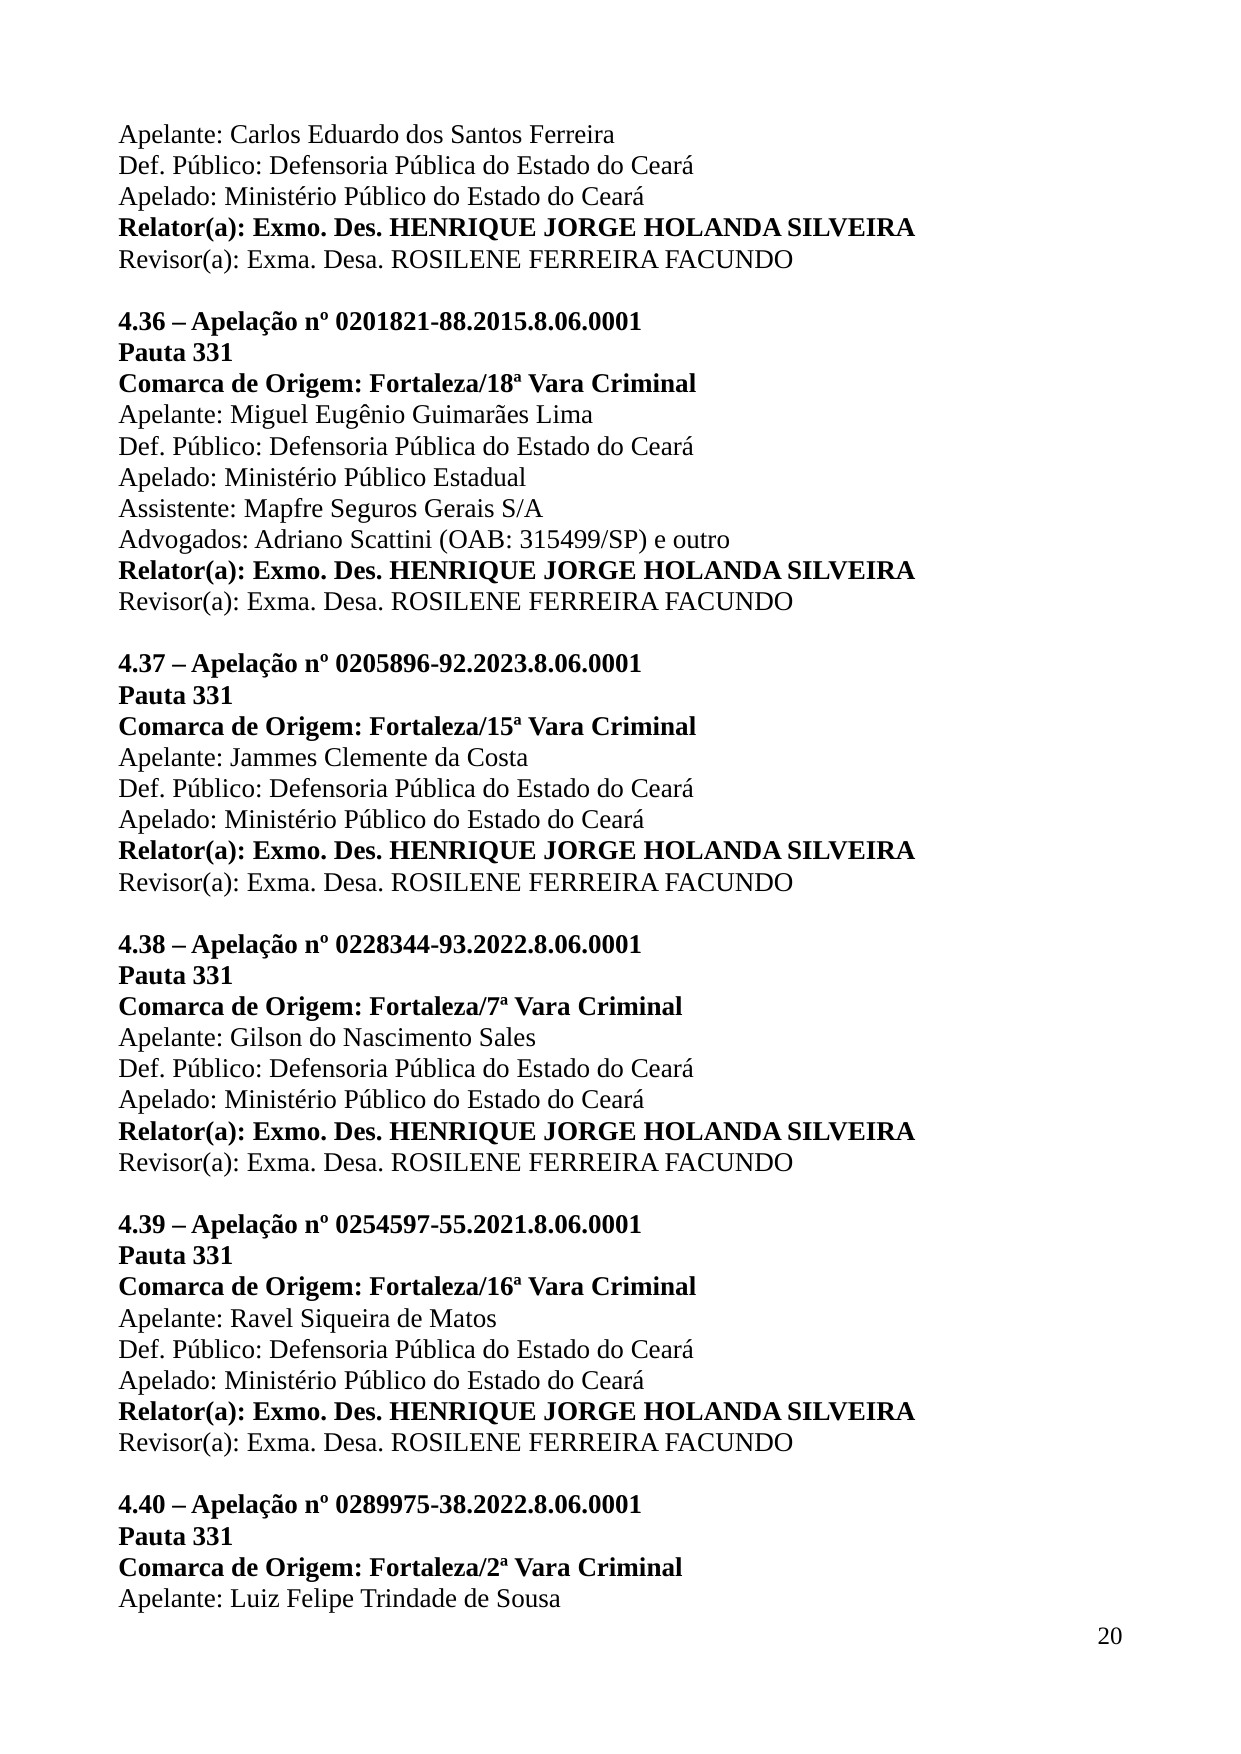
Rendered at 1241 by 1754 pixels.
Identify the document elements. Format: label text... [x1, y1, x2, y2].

text Pauta 331 [118, 336, 1122, 367]
text Apelado: Ministério Público do Estado do Ceará [118, 1364, 1122, 1395]
text Apelado: Ministério Público do Estado do Ceará [118, 1084, 1122, 1115]
text Apelante: Luiz Felipe Trindade de Sousa [118, 1582, 1122, 1613]
text 4.37 – Apelação nº 0205896-92.2023.8.06.0001 [118, 648, 1122, 679]
text Pauta 331 [118, 1239, 1122, 1271]
text Pauta 331 [118, 959, 1122, 990]
text Advogados: Adriano Scattini (OAB: 315499/SP) e outro [118, 523, 1122, 554]
text Comarca de Origem: Fortaleza/7ª Vara Criminal [118, 990, 1122, 1021]
text 4.40 – Apelação nº 0289975-38.2022.8.06.0001 [118, 1488, 1122, 1520]
text Comarca de Origem: Fortaleza/15ª Vara Criminal [118, 710, 1122, 741]
text Def. Público: Defensoria Pública do Estado do Ceará [118, 429, 1122, 461]
text Def. Público: Defensoria Pública do Estado do Ceará [118, 1333, 1122, 1364]
text Revisor(a): Exma. Desa. ROSILENE FERREIRA FACUNDO [118, 1146, 1122, 1177]
text Comarca de Origem: Fortaleza/2ª Vara Criminal [118, 1551, 1122, 1582]
text Relator(a): Exmo. Des. HENRIQUE JORGE HOLANDA SILVEIRA [118, 212, 1122, 243]
text Relator(a): Exmo. Des. HENRIQUE JORGE HOLANDA SILVEIRA [118, 834, 1122, 866]
text Apelado: Ministério Público do Estado do Ceará [118, 803, 1122, 834]
text Relator(a): Exmo. Des. HENRIQUE JORGE HOLANDA SILVEIRA [118, 1115, 1122, 1146]
text Pauta 331 [118, 1520, 1122, 1551]
text Relator(a): Exmo. Des. HENRIQUE JORGE HOLANDA SILVEIRA [118, 1395, 1122, 1426]
text Revisor(a): Exma. Desa. ROSILENE FERREIRA FACUNDO [118, 243, 1122, 274]
text Apelado: Ministério Público do Estado do Ceará [118, 180, 1122, 212]
text Apelante: Gilson do Nascimento Sales [118, 1021, 1122, 1052]
text 4.38 – Apelação nº 0228344-93.2022.8.06.0001 [118, 928, 1122, 959]
text Def. Público: Defensoria Pública do Estado do Ceará [118, 149, 1122, 180]
text 4.39 – Apelação nº 0254597-55.2021.8.06.0001 [118, 1208, 1122, 1239]
text Apelante: Jammes Clemente da Costa [118, 741, 1122, 772]
text Apelante: Carlos Eduardo dos Santos Ferreira [118, 118, 1122, 149]
text Apelado: Ministério Público Estadual [118, 461, 1122, 492]
text Apelante: Miguel Eugênio Guimarães Lima [118, 398, 1122, 429]
text Revisor(a): Exma. Desa. ROSILENE FERREIRA FACUNDO [118, 866, 1122, 897]
text Relator(a): Exmo. Des. HENRIQUE JORGE HOLANDA SILVEIRA [118, 554, 1122, 585]
text Comarca de Origem: Fortaleza/16ª Vara Criminal [118, 1271, 1122, 1302]
text 4.36 – Apelação nº 0201821-88.2015.8.06.0001 [118, 305, 1122, 336]
text Comarca de Origem: Fortaleza/18ª Vara Criminal [118, 367, 1122, 398]
text Pauta 331 [118, 679, 1122, 710]
text Revisor(a): Exma. Desa. ROSILENE FERREIRA FACUNDO [118, 1426, 1122, 1457]
text Def. Público: Defensoria Pública do Estado do Ceará [118, 772, 1122, 803]
text Revisor(a): Exma. Desa. ROSILENE FERREIRA FACUNDO [118, 585, 1122, 616]
text Apelante: Ravel Siqueira de Matos [118, 1302, 1122, 1333]
text Assistente: Mapfre Seguros Gerais S/A [118, 492, 1122, 523]
text Def. Público: Defensoria Pública do Estado do Ceará [118, 1052, 1122, 1084]
